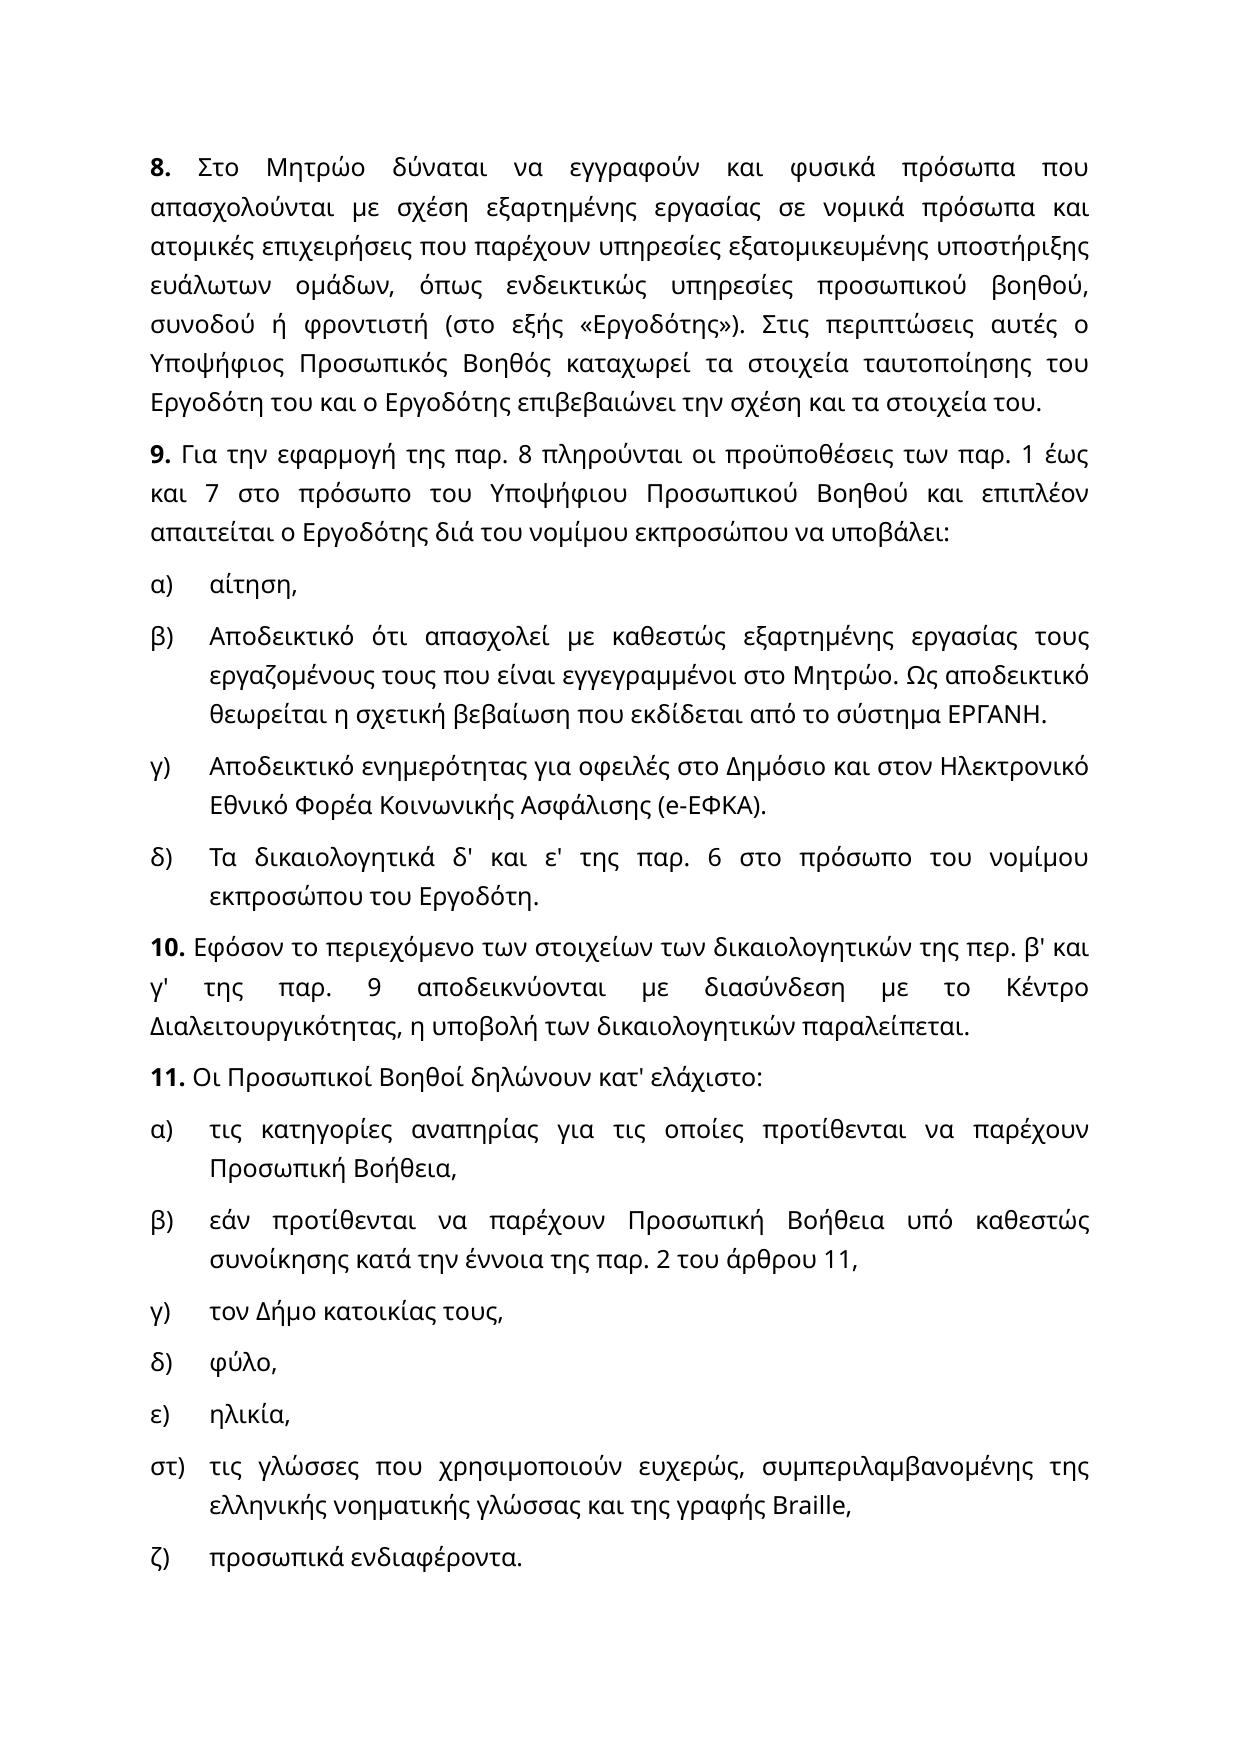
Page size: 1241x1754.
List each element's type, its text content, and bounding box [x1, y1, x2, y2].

list δ) φύλο, [150, 1345, 1090, 1379]
list ε) ηλικία, [150, 1397, 1090, 1431]
list α) αίτηση, [150, 567, 1090, 601]
text 10. Εφόσον το περιεχόμενο των στοιχείων των δικαιολογητικών της περ. β' και γ' της παρ. 9 αποδεικνύονται με διασύνδεση με το Κέντρο Διαλειτουργικότητας, η υποβολή των δικαιολογητικών παραλείπεται. [150, 930, 1090, 1042]
list ζ) προσωπικά ενδιαφέροντα. [150, 1539, 1090, 1573]
list στ) τις γλώσσες που χρησιμοποιούν ευχερώς, συμπεριλαμβανομένης της ελληνικής νοηματικής γλώσσας και της γραφής Braille, [150, 1448, 1090, 1522]
list γ) τον Δήμο κατοικίας τους, [150, 1293, 1090, 1327]
list δ) Τα δικαιολογητικά δ' και ε' της παρ. 6 στο πρόσωπο του νομίμου εκπροσώπου του Εργοδότη. [150, 839, 1090, 912]
list β) εάν προτίθενται να παρέχουν Προσωπική Βοήθεια υπό καθεστώς συνοίκησης κατά την έννοια της παρ. 2 του άρθρου 11, [150, 1202, 1090, 1276]
list β) Αποδεικτικό ότι απασχολεί με καθεστώς εξαρτημένης εργασίας τους εργαζομένους τους που είναι εγγεγραμμένοι στο Μητρώο. Ως αποδεικτικό θεωρείται η σχετική βεβαίωση που εκδίδεται από το σύστημα ΕΡΓΑΝΗ. [150, 618, 1090, 731]
list γ) Αποδεικτικό ενημερότητας για οφειλές στο Δημόσιο και στον Ηλεκτρονικό Εθνικό Φορέα Κοινωνικής Ασφάλισης (e-ΕΦΚΑ). [150, 748, 1090, 822]
list α) τις κατηγορίες αναπηρίας για τις οποίες προτίθενται να παρέχουν Προσωπική Βοήθεια, [150, 1112, 1090, 1185]
text 8. Στο Μητρώο δύναται να εγγραφούν και φυσικά πρόσωπα που απασχολούνται με σχέση εξαρτημένης εργασίας σε νομικά πρόσωπα και ατομικές επιχειρήσεις που παρέχουν υπηρεσίες εξατομικευμένης υποστήριξης ευάλωτων ομάδων, όπως ενδεικτικώς υπηρεσίες προσωπικού βοηθού, συνοδού ή φροντιστή (στο εξής «Εργοδότης»). Στις περιπτώσεις αυτές ο Υποψήφιος Προσωπικός Βοηθός καταχωρεί τα στοιχεία ταυτοποίησης του Εργοδότη του και ο Εργοδότης επιβεβαιώνει την σχέση και τα στοιχεία του. [150, 150, 1090, 419]
text 11. Οι Προσωπικοί Βοηθοί δηλώνουν κατ' ελάχιστο: [150, 1060, 1090, 1094]
text 9. Για την εφαρμογή της παρ. 8 πληρούνται οι προϋποθέσεις των παρ. 1 έως και 7 στο πρόσωπο του Υποψήφιου Προσωπικού Βοηθού και επιπλέον απαιτείται ο Εργοδότης διά του νομίμου εκπροσώπου να υποβάλει: [150, 437, 1090, 549]
